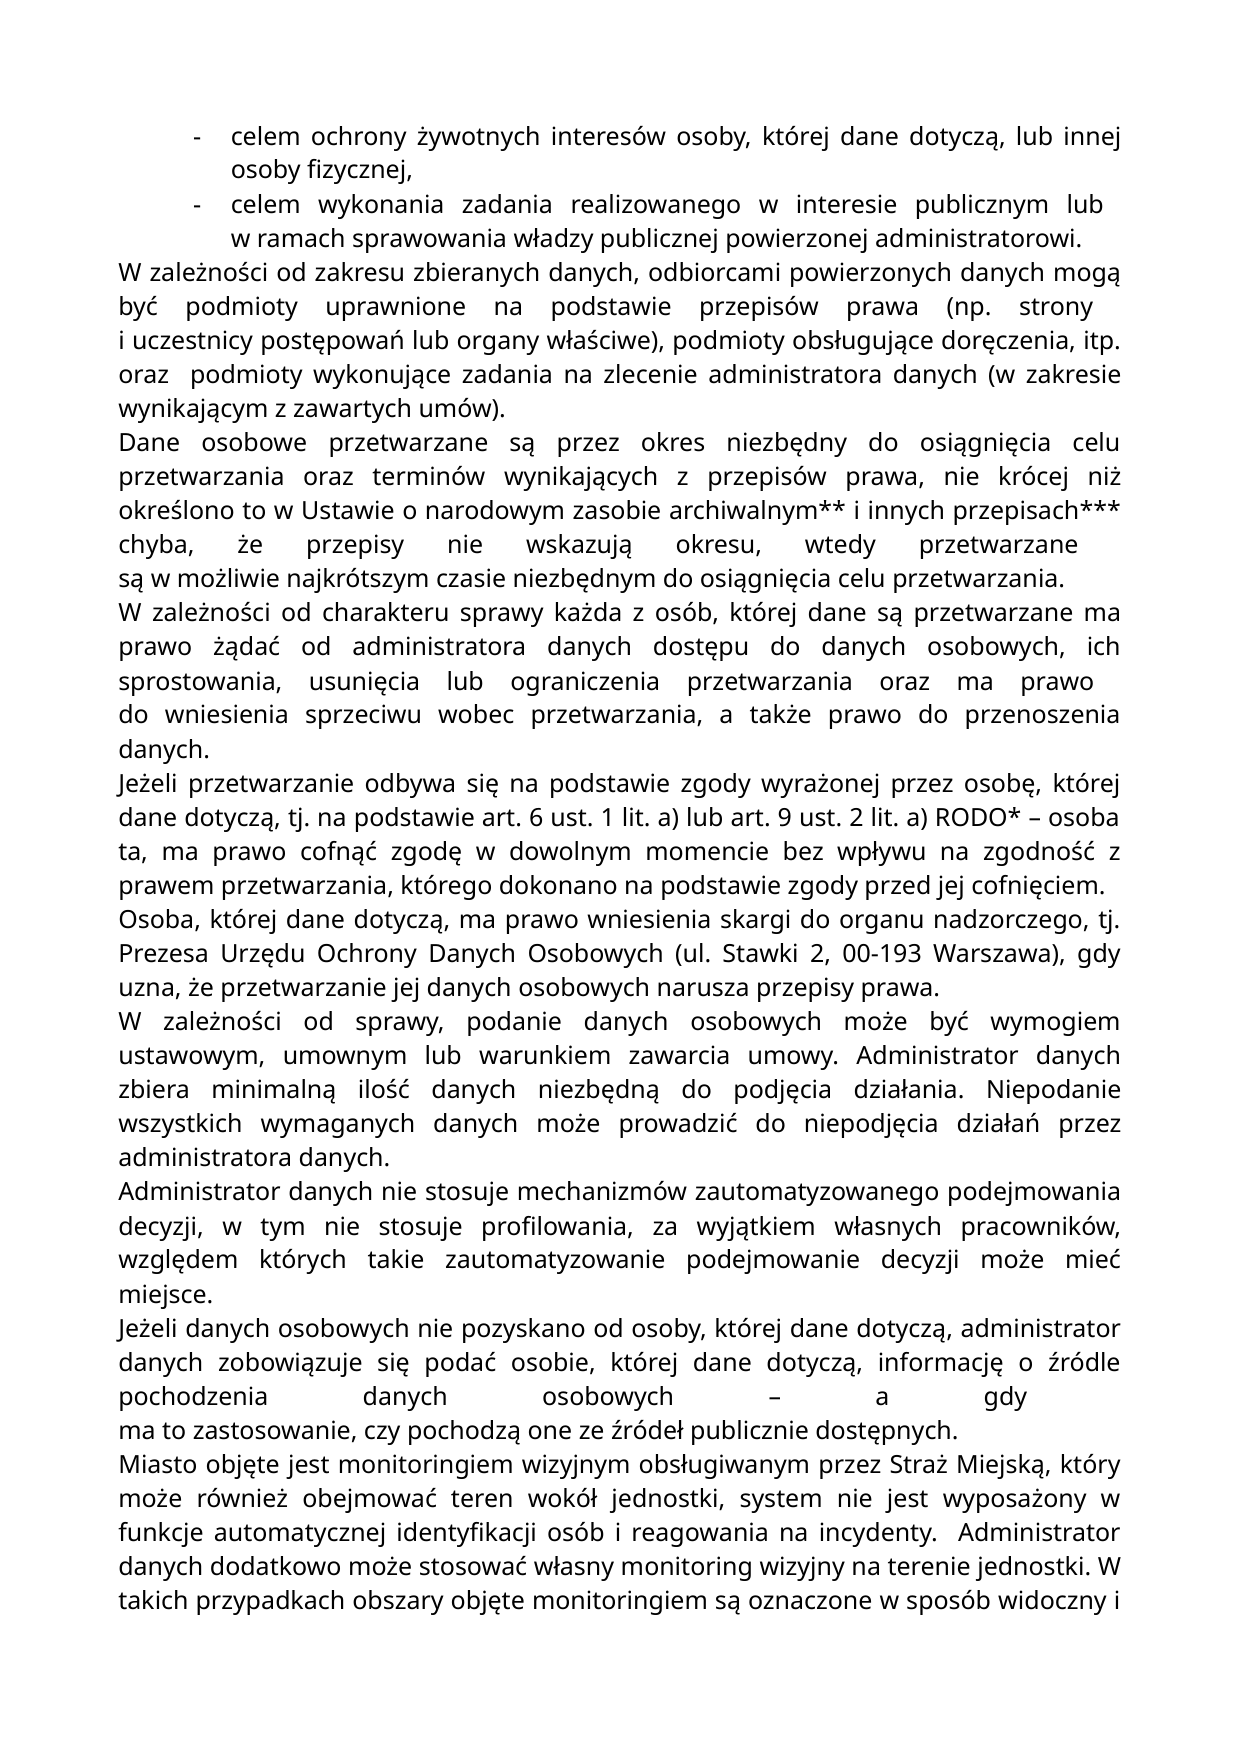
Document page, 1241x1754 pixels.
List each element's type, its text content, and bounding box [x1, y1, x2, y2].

list W zależności od charakteru sprawy każda z osób, której dane są przetwarzane ma prawo żądać od administratora danych dostępu do danych osobowych, ich sprostowania, usunięcia lub ograniczenia przetwarzania oraz ma prawo do wniesienia sprzeciwu wobec przetwarzania, a także prawo do przenoszenia danych. [118, 595, 1122, 765]
list Dane osobowe przetwarzane są przez okres niezbędny do osiągnięcia celu przetwarzania oraz terminów wynikających z przepisów prawa, nie krócej niż określono to w Ustawie o narodowym zasobie archiwalnym** i innych przepisach*** chyba, że przepisy nie wskazują okresu, wtedy przetwarzane są w możliwie najkrótszym czasie niezbędnym do osiągnięcia celu przetwarzania. [118, 425, 1122, 595]
list Jeżeli przetwarzanie odbywa się na podstawie zgody wyrażonej przez osobę, której dane dotyczą, tj. na podstawie art. 6 ust. 1 lit. a) lub art. 9 ust. 2 lit. a) RODO* – osoba ta, ma prawo cofnąć zgodę w dowolnym momencie bez wpływu na zgodność z prawem przetwarzania, którego dokonano na podstawie zgody przed jej cofnięciem. [118, 765, 1122, 902]
list celem ochrony żywotnych interesów osoby, której dane dotyczą, lub innej osoby fizycznej, [193, 118, 1122, 186]
list Jeżeli danych osobowych nie pozyskano od osoby, której dane dotyczą, administrator danych zobowiązuje się podać osobie, której dane dotyczą, informację o źródle pochodzenia danych osobowych – a gdy ma to zastosowanie, czy pochodzą one ze źródeł publicznie dostępnych. [118, 1310, 1122, 1447]
list Miasto objęte jest monitoringiem wizyjnym obsługiwanym przez Straż Miejską, który może również obejmować teren wokół jednostki, system nie jest wyposażony w funkcje automatycznej identyfikacji osób i reagowania na incydenty. Administrator danych dodatkowo może stosować własny monitoring wizyjny na terenie jednostki. W takich przypadkach obszary objęte monitoringiem są oznaczone w sposób widoczny i [118, 1447, 1122, 1617]
list Osoba, której dane dotyczą, ma prawo wniesienia skargi do organu nadzorczego, tj. Prezesa Urzędu Ochrony Danych Osobowych (ul. Stawki 2, 00-193 Warszawa), gdy uzna, że przetwarzanie jej danych osobowych narusza przepisy prawa. [118, 902, 1122, 1004]
list W zależności od zakresu zbieranych danych, odbiorcami powierzonych danych mogą być podmioty uprawnione na podstawie przepisów prawa (np. strony i uczestnicy postępowań lub organy właściwe), podmioty obsługujące doręczenia, itp. oraz podmioty wykonujące zadania na zlecenie administratora danych (w zakresie wynikającym z zawartych umów). [118, 254, 1122, 425]
list celem wykonania zadania realizowanego w interesie publicznym lub w ramach sprawowania władzy publicznej powierzonej administratorowi. [193, 186, 1122, 254]
list W zależności od sprawy, podanie danych osobowych może być wymogiem ustawowym, umownym lub warunkiem zawarcia umowy. Administrator danych zbiera minimalną ilość danych niezbędną do podjęcia działania. Niepodanie wszystkich wymaganych danych może prowadzić do niepodjęcia działań przez administratora danych. [118, 1004, 1122, 1174]
list Administrator danych nie stosuje mechanizmów zautomatyzowanego podejmowania decyzji, w tym nie stosuje profilowania, za wyjątkiem własnych pracowników, względem których takie zautomatyzowanie podejmowanie decyzji może mieć miejsce. [118, 1174, 1122, 1310]
